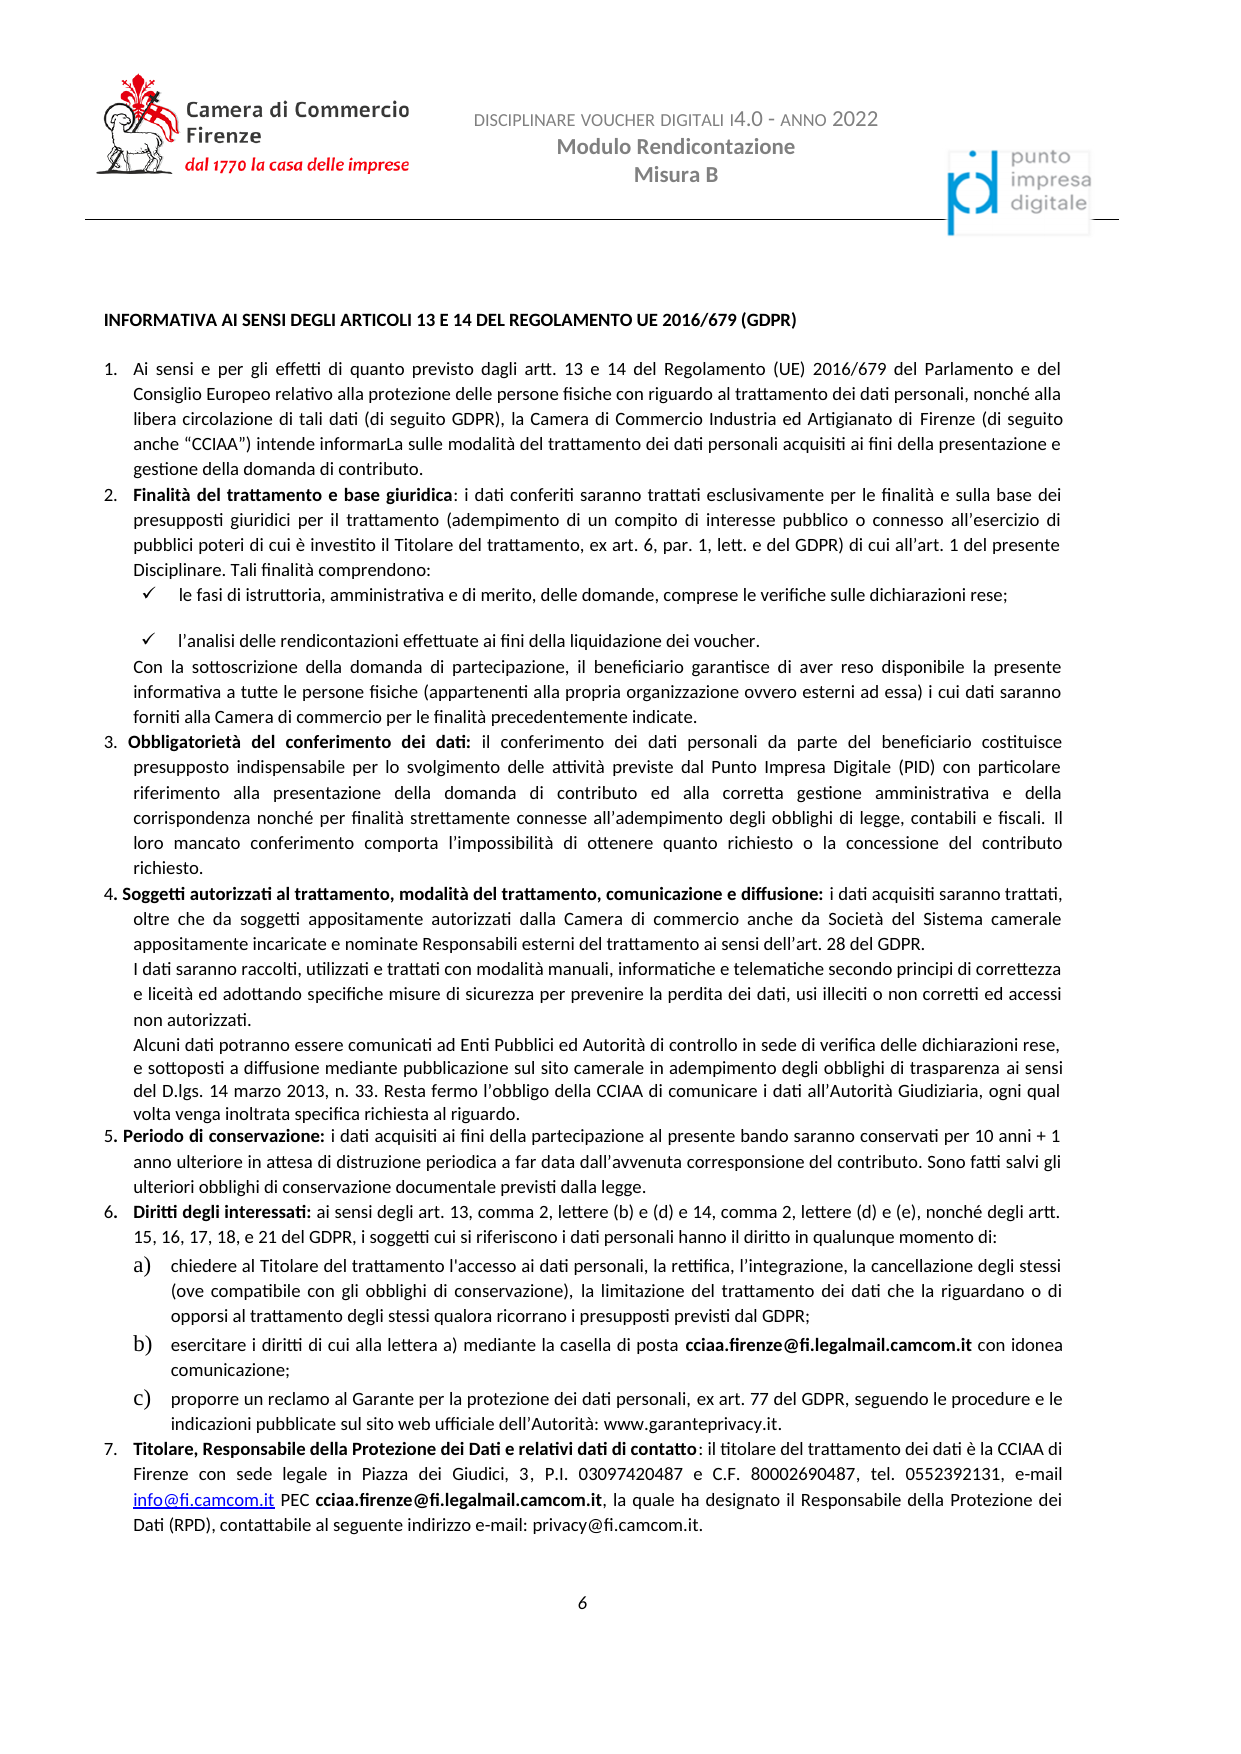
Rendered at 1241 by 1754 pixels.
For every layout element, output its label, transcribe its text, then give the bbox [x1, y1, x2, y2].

list chiedere al Titolare del trattamento l'accesso ai dati personali, la rettifica, l’integrazione, la cancellazione degli stessi (ove compatibile con gli obblighi di conservazione), la limitazione del trattamento dei dati che la riguardano o di opporsi al trattamento degli stessi qualora ricorrano i presupposti previsti dal GDPR; [133, 1251, 1063, 1327]
text 1. Ai sensi e per gli effetti di quanto previsto dagli artt. 13 e 14 del Regolamento (UE) 2016/679 del Parlamento e del Consiglio Europeo relativo alla protezione delle persone fisiche con riguardo al trattamento dei dati personali, nonché alla libera circolazione di tali dati (di seguito GDPR), la Camera di Commercio Industria ed Artigianato di Firenze (di seguito anche “CCIAA”) intende informarLa sulle modalità del trattamento dei dati personali acquisiti ai fini della presentazione e gestione della domanda di contributo. [103, 357, 1063, 480]
list proporre un reclamo al Garante per la protezione dei dati personali, ex art. 77 del GDPR, seguendo le procedure e le indicazioni pubblicate sul sito web ufficiale dell’Autorità: www.garanteprivacy.it. [133, 1383, 1063, 1435]
text Alcuni dati potranno essere comunicati ad Enti Pubblici ed Autorità di controllo in sede di verifica delle dichiarazioni rese, e sottoposti a diffusione mediante pubblicazione sul sito camerale in adempimento degli obblighi di trasparenza ai sensi del D.lgs. 14 marzo 2013, n. 33. Resta fermo l’obbligo della CCIAA di comunicare i dati all’Autorità Giudiziaria, ogni qual volta venga inoltrata specifica richiesta al riguardo. [133, 1033, 1063, 1124]
text 4. Soggetti autorizzati al trattamento, modalità del trattamento, comunicazione e diffusione: i dati acquisiti saranno trattati, oltre che da soggetti appositamente autorizzati dalla Camera di commercio anche da Società del Sistema camerale appositamente incaricate e nominate Responsabili esterni del trattamento ai sensi dell’art. 28 del GDPR. [103, 882, 1063, 955]
text INFORMATIVA AI SENSI DEGLI ARTICOLI 13 E 14 DEL REGOLAMENTO UE 2016/679 (GDPR) [103, 308, 1063, 331]
text I dati saranno raccolti, utilizzati e trattati con modalità manuali, informatiche e telematiche secondo principi di correttezza e liceità ed adottando specifiche misure di sicurezza per prevenire la perdita dei dati, usi illeciti o non corretti ed accessi non autorizzati. [133, 957, 1063, 1031]
list esercitare i diritti di cui alla lettera a) mediante la casella di posta cciaa.firenze@fi.legalmail.camcom.it con idonea comunicazione; [133, 1330, 1063, 1381]
text 2. Finalità del trattamento e base giuridica: i dati conferiti saranno trattati esclusivamente per le finalità e sulla base dei presupposti giuridici per il trattamento (adempimento di un compito di interesse pubblico o connesso all’esercizio di pubblici poteri di cui è investito il Titolare del trattamento, ex art. 6, par. 1, lett. e del GDPR) di cui all’art. 1 del presente Disciplinare. Tali finalità comprendono: [103, 483, 1063, 581]
text 6. Diritti degli interessati: ai sensi degli art. 13, comma 2, lettere (b) e (d) e 14, comma 2, lettere (d) e (e), nonché degli artt. 15, 16, 17, 18, e 21 del GDPR, i soggetti cui si riferiscono i dati personali hanno il diritto in qualunque momento di: [103, 1200, 1063, 1248]
text 5. Periodo di conservazione: i dati acquisiti ai fini della partecipazione al presente bando saranno conservati per 10 anni + 1 anno ulteriore in attesa di distruzione periodica a far data dall’avvenuta corresponsione del contributo. Sono fatti salvi gli ulteriori obblighi di conservazione documentale previsti dalla legge. [103, 1124, 1063, 1198]
list le fasi di istruttoria, amministrativa e di merito, delle domande, comprese le verifiche sulle dichiarazioni rese; [141, 583, 1063, 606]
text 7. Titolare, Responsabile della Protezione dei Dati e relativi dati di contatto: il titolare del trattamento dei dati è la CCIAA di Firenze con sede legale in Piazza dei Giudici, 3, P.I. 03097420487 e C.F. 80002690487, tel. 0552392131, e-mail info@fi.camcom.it PEC cciaa.firenze@fi.legalmail.camcom.it, la quale ha designato il Responsabile della Protezione dei Dati (RPD), contattabile al seguente indirizzo e-mail: privacy@fi.camcom.it. [103, 1437, 1063, 1536]
text 3. Obbligatorietà del conferimento dei dati: il conferimento dei dati personali da parte del beneficiario costituisce presupposto indispensabile per lo svolgimento delle attività previste dal Punto Impresa Digitale (PID) con particolare riferimento alla presentazione della domanda di contributo ed alla corretta gestione amministrativa e della corrispondenza nonché per finalità strettamente connesse all’adempimento degli obblighi di legge, contabili e fiscali. Il loro mancato conferimento comporta l’impossibilità di ottenere quanto richiesto o la concessione del contributo richiesto. [103, 730, 1063, 879]
list l’analisi delle rendicontazioni effettuate ai fini della liquidazione dei voucher. [141, 629, 1063, 652]
text Con la sottoscrizione della domanda di partecipazione, il beneficiario garantisce di aver reso disponibile la presente informativa a tutte le persone fisiche (appartenenti alla propria organizzazione ovvero esterni ad essa) i cui dati saranno forniti alla Camera di commercio per le finalità precedentemente indicate. [133, 655, 1063, 728]
